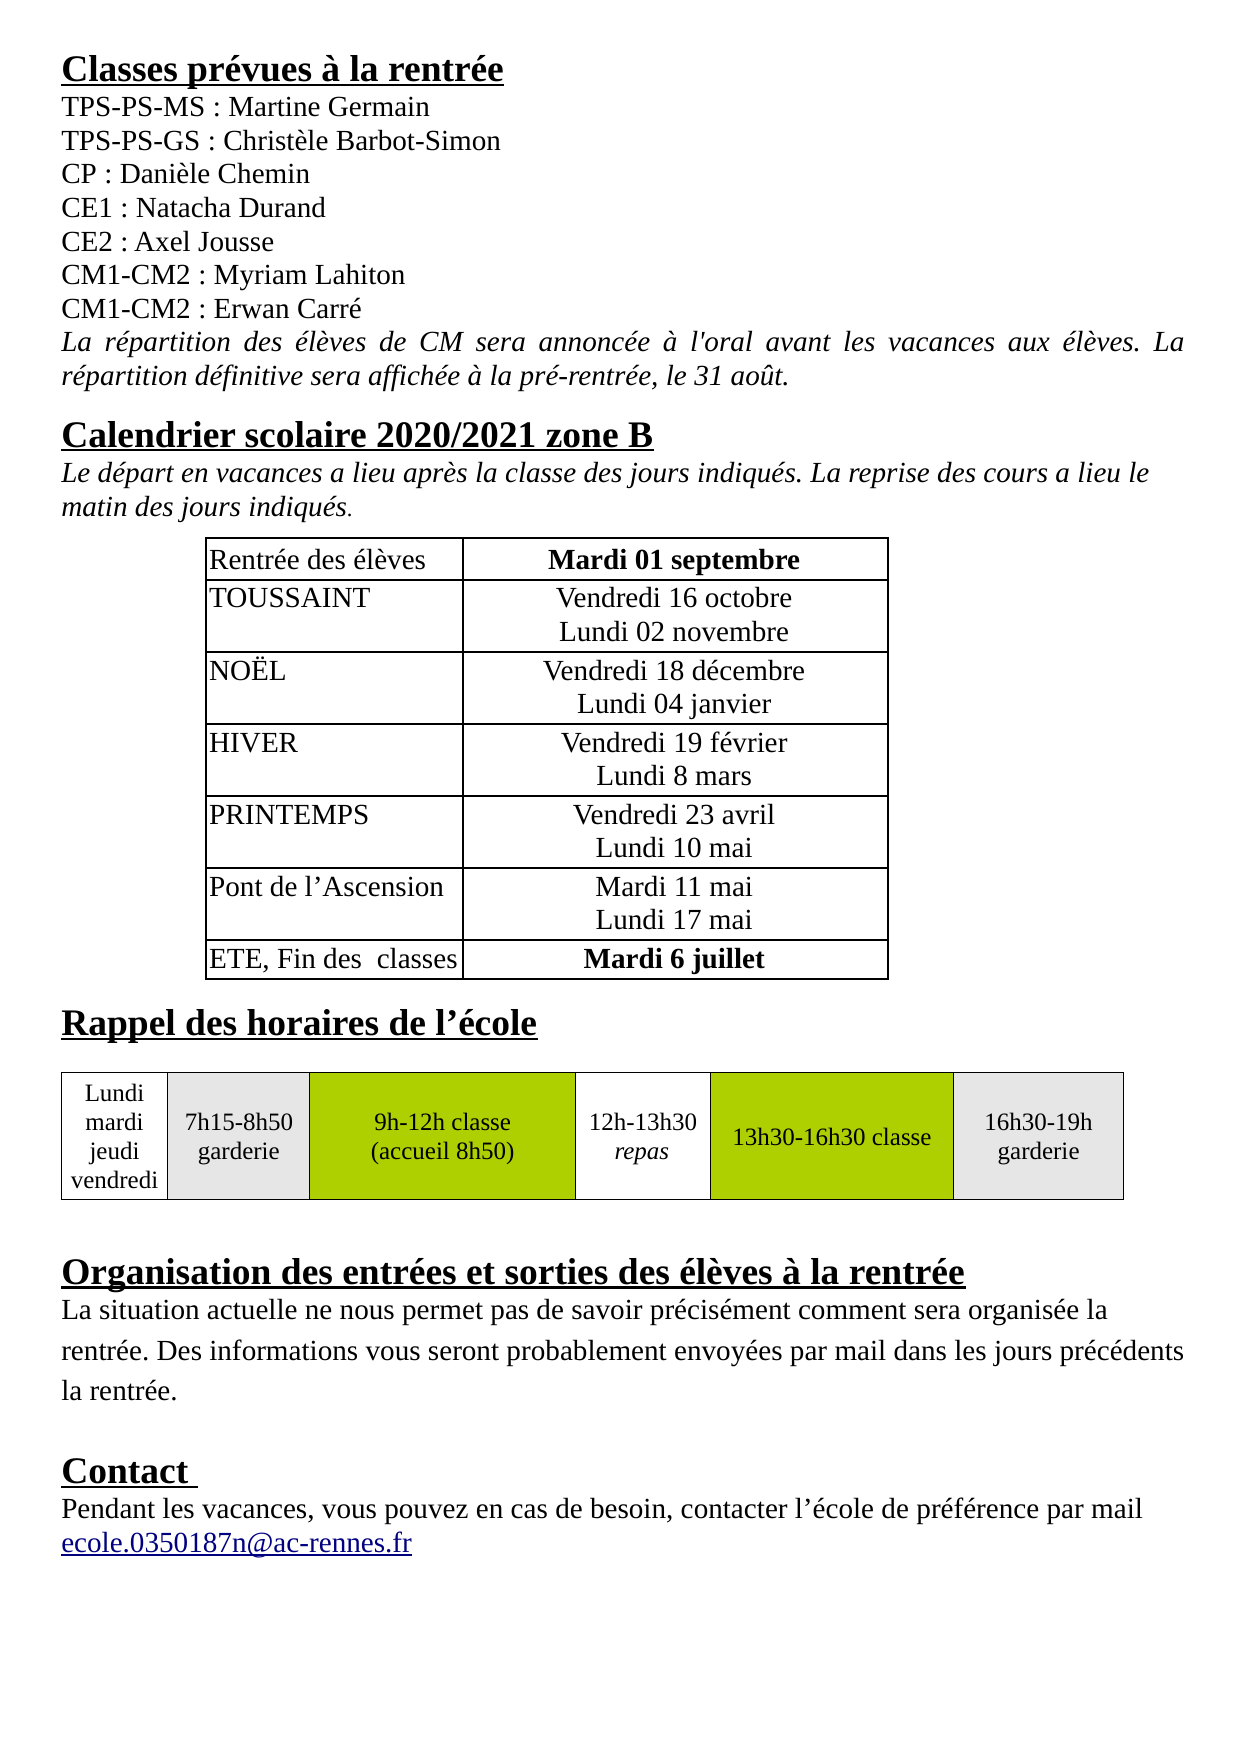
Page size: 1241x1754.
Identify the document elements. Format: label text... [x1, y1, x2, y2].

table_cell Vendredi 16 octobre Lundi 02 novembre [464, 581, 887, 651]
table_header 12h-13h30 repas [576, 1073, 710, 1199]
table_header Lundi mardi jeudi vendredi [62, 1073, 167, 1199]
table_cell PRINTEMPS [207, 797, 462, 867]
text TPS-PS-MS : Martine Germain [61, 89, 1189, 123]
subtitle Contact [61, 1448, 1189, 1492]
table_cell Pont de l’Ascension [207, 869, 462, 939]
text La situation actuelle ne nous permet pas de savoir précisément comment sera organisée la rentrée. Des informations vous seront probablement envoyées par mail dans les jours précédents la rentrée. [61, 1292, 1189, 1406]
text CM1-CM2 : Erwan Carré [61, 291, 1189, 324]
subtitle Organisation des entrées et sorties des élèves à la rentrée [61, 1249, 1189, 1292]
table_cell Mardi 11 mai Lundi 17 mai [464, 869, 887, 939]
text Pendant les vacances, vous pouvez en cas de besoin, contacter l’école de préférence par mail [61, 1492, 1189, 1525]
text CE1 : Natacha Durand [61, 190, 1189, 224]
text CP : Danièle Chemin [61, 157, 1189, 190]
table_header Mardi 01 septembre [464, 539, 887, 578]
text TPS-PS-GS : Christèle Barbot-Simon [61, 123, 1189, 157]
table_cell HIVER [207, 725, 462, 795]
table_cell Mardi 6 juillet [464, 941, 887, 977]
text Le départ en vacances a lieu après la classe des jours indiqués. La reprise des cours a lieu le matin des jours indiqués. [61, 455, 1189, 522]
table_cell ETE, Fin des classes [207, 941, 462, 977]
table_cell Vendredi 18 décembre Lundi 04 janvier [464, 653, 887, 723]
text CE2 : Axel Jousse [61, 224, 1189, 257]
table_header Rentrée des élèves [207, 539, 462, 578]
table_header 16h30-19h garderie [954, 1073, 1123, 1199]
subtitle Classes prévues à la rentrée [61, 46, 1189, 89]
table_cell Vendredi 19 février Lundi 8 mars [464, 725, 887, 795]
table_cell Vendredi 23 avril Lundi 10 mai [464, 797, 887, 867]
text CM1-CM2 : Myriam Lahiton [61, 257, 1189, 291]
table_cell NOËL [207, 653, 462, 723]
table_header 7h15-8h50 garderie [168, 1073, 309, 1199]
subtitle Calendrier scolaire 2020/2021 zone B [61, 412, 1189, 455]
subtitle Rappel des horaires de l’école [61, 1000, 1189, 1043]
table_header 13h30-16h30 classe [711, 1073, 953, 1199]
table_header 9h-12h classe (accueil 8h50) [310, 1073, 575, 1199]
text ecole.0350187n@ac-rennes.fr [61, 1525, 1189, 1559]
text La répartition des élèves de CM sera annoncée à l'oral avant les vacances aux élèves. La répartition définitive sera affichée à la pré-rentrée, le 31 août. [61, 324, 1189, 391]
table_cell TOUSSAINT [207, 581, 462, 651]
